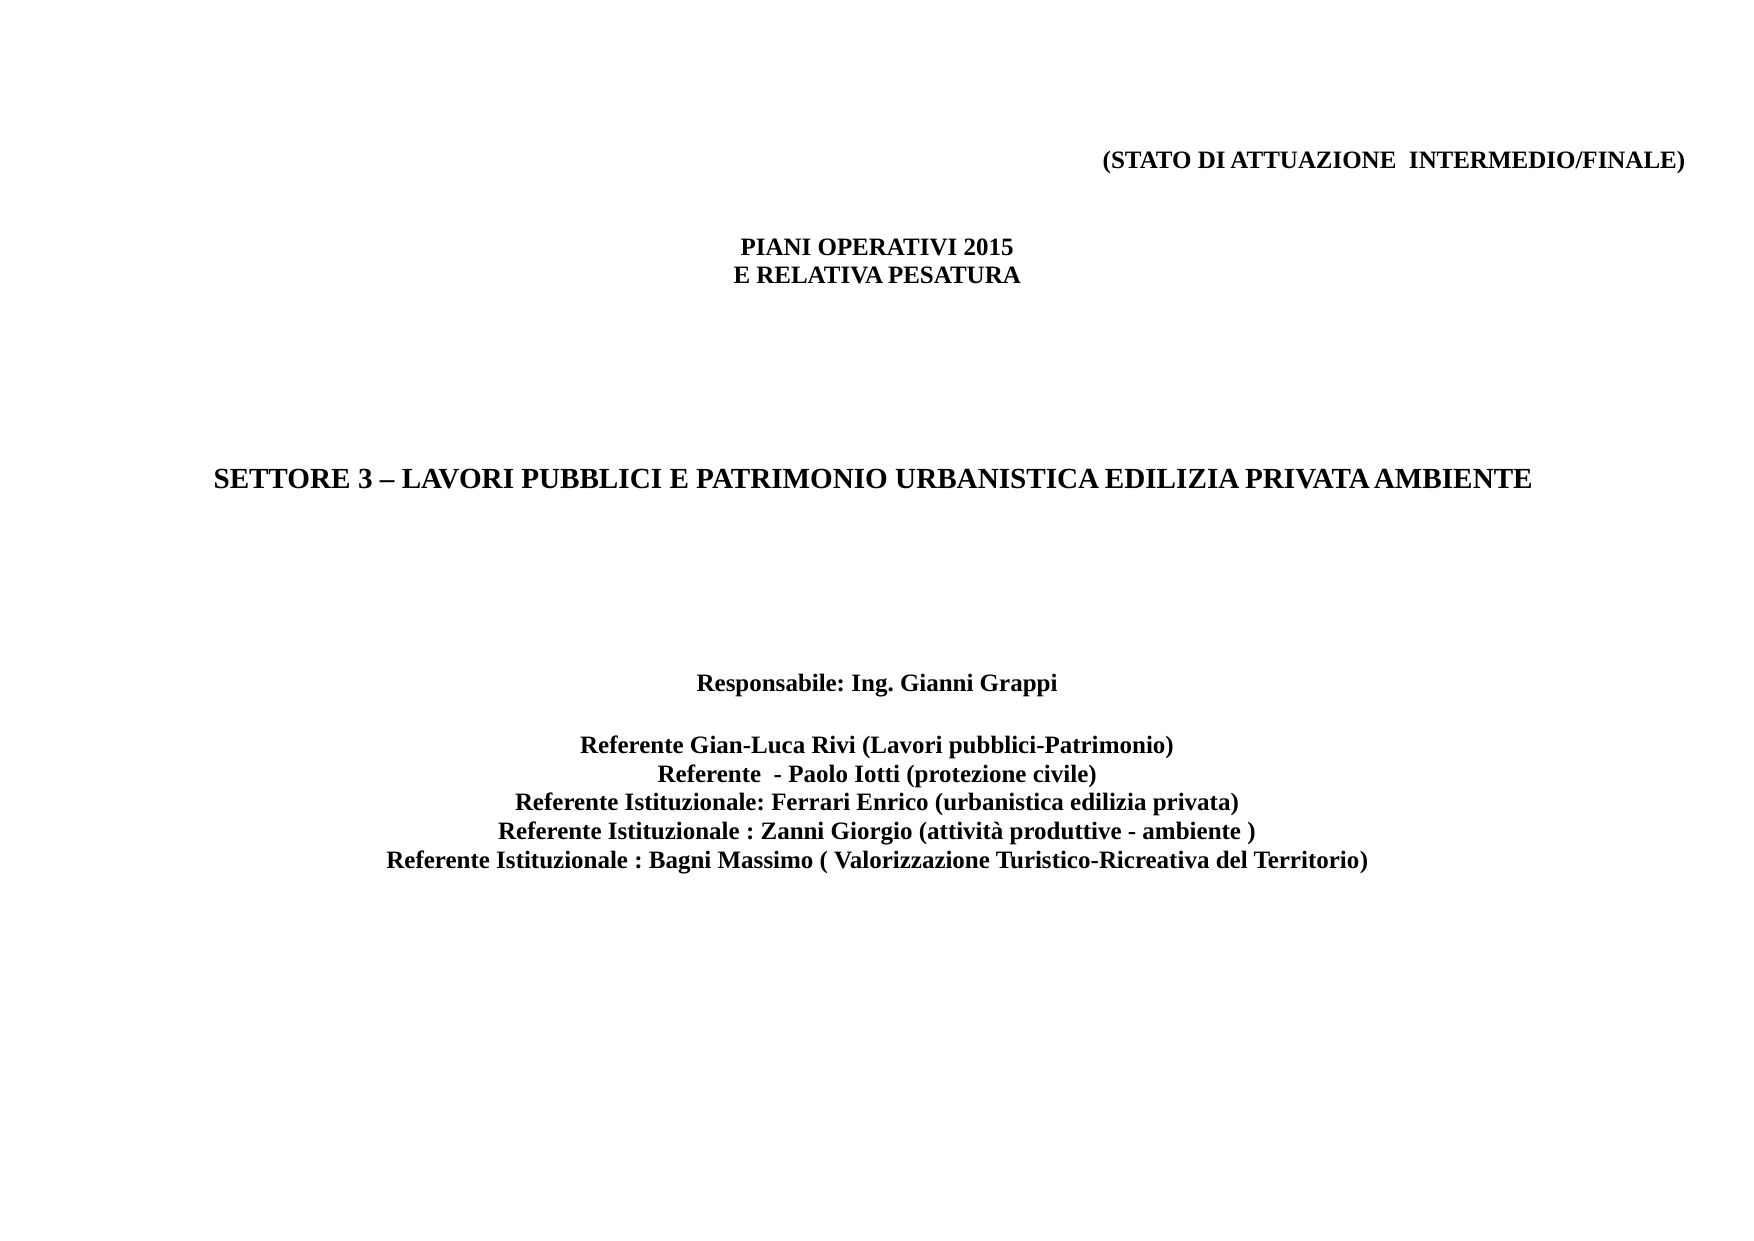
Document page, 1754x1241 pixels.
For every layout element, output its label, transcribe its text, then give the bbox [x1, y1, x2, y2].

text SETTORE 3 – LAVORI PUBBLICI E PATRIMONIO URBANISTICA EDILIZIA PRIVATA AMBIENTE [59, 462, 1695, 495]
text E RELATIVA PESATURA [59, 260, 1695, 289]
text (STATO DI ATTUAZIONE INTERMEDIO/FINALE) [59, 145, 1695, 174]
text Referente Gian-Luca Rivi (Lavori pubblici-Patrimonio) [59, 730, 1695, 759]
text Responsabile: Ing. Gianni Grappi [59, 668, 1695, 696]
text Referente Istituzionale : Bagni Massimo ( Valorizzazione Turistico-Ricreativa del Territorio) [59, 845, 1695, 874]
text PIANI OPERATIVI 2015 [59, 232, 1695, 260]
text Referente Istituzionale : Zanni Giorgio (attività produttive - ambiente ) [59, 816, 1695, 845]
text Referente - Paolo Iotti (protezione civile) [59, 759, 1695, 787]
text Referente Istituzionale: Ferrari Enrico (urbanistica edilizia privata) [59, 787, 1695, 816]
